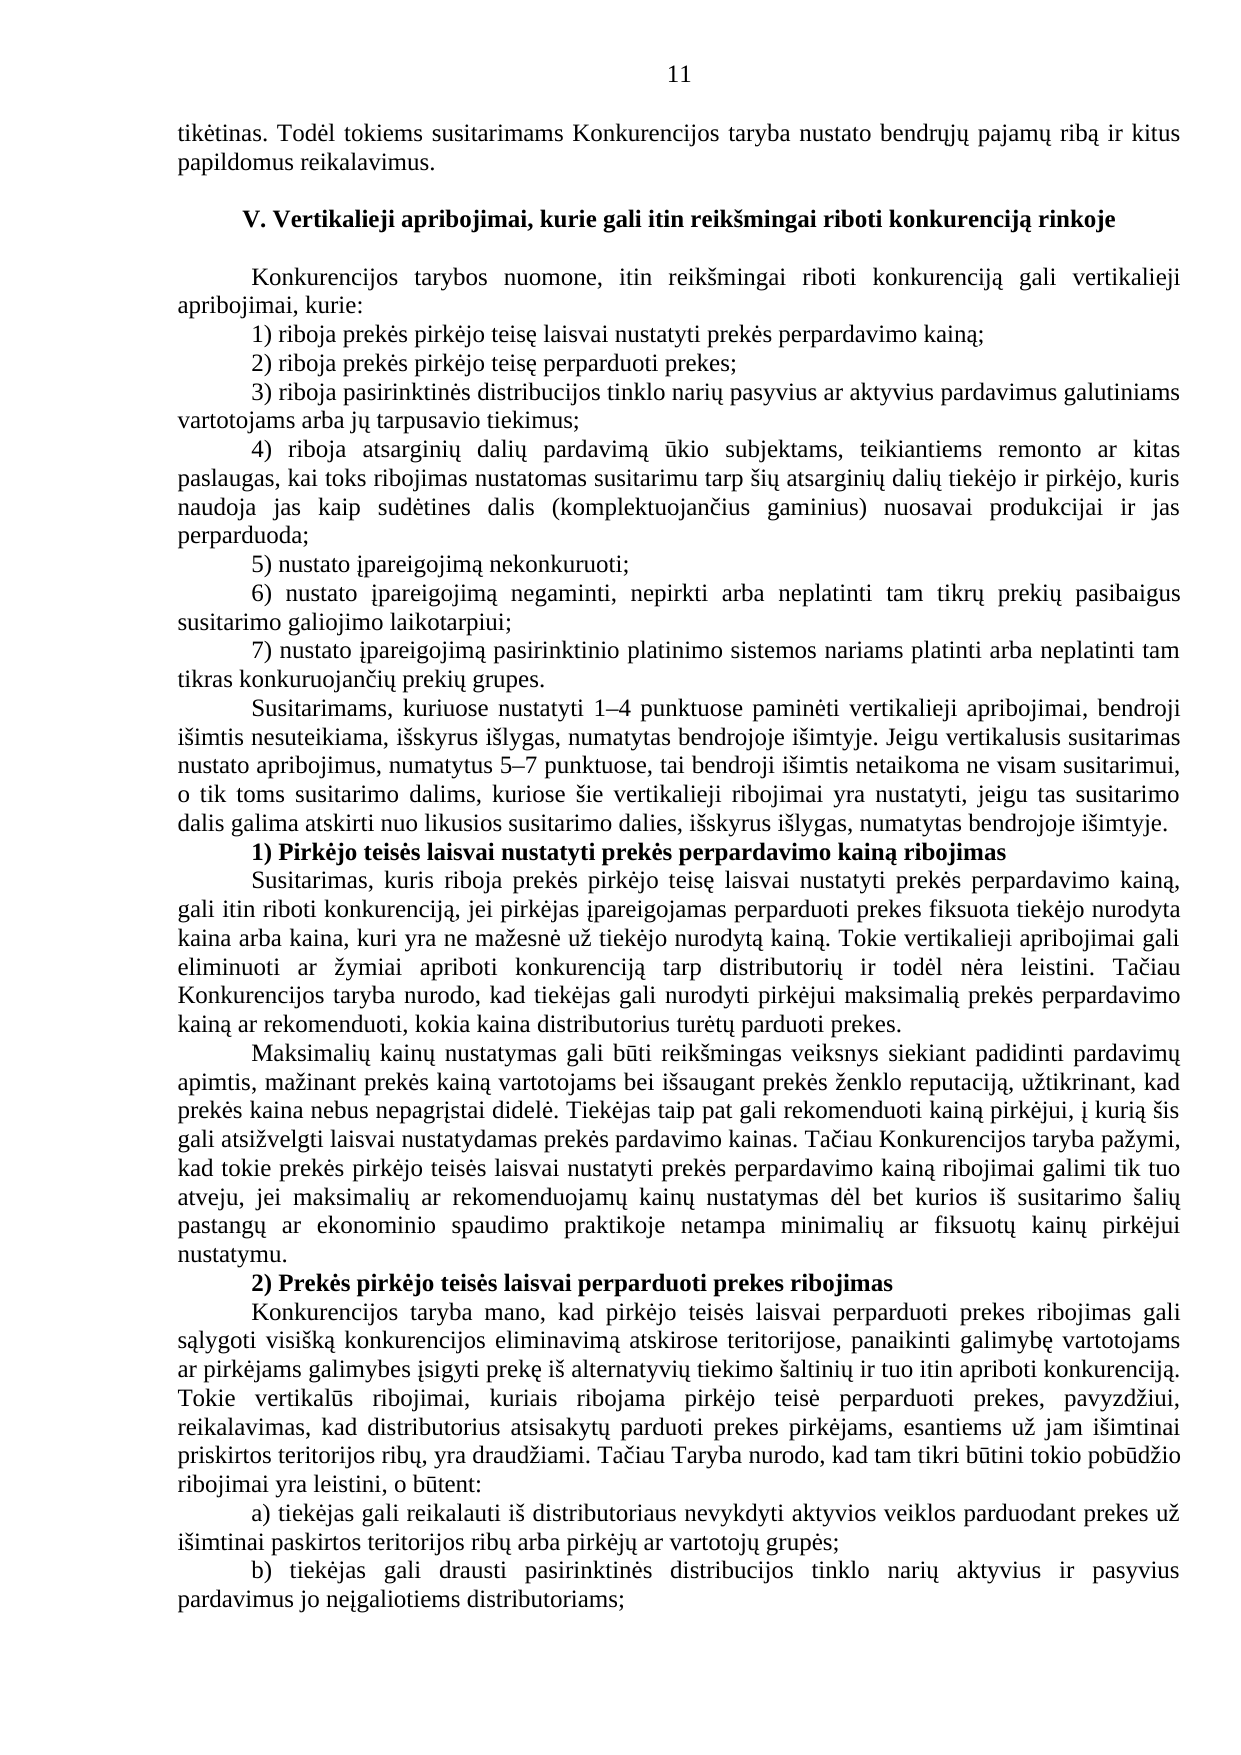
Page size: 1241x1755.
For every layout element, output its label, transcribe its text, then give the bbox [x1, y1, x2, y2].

text Susitarimas, kuris riboja prekės pirkėjo teisę laisvai nustatyti prekės perpardavimo kainą, gali itin riboti konkurenciją, jei pirkėjas įpareigojamas perparduoti prekes fiksuota tiekėjo nurodyta kaina arba kaina, kuri yra ne mažesnė už tiekėjo nurodytą kainą. Tokie vertikalieji apribojimai gali eliminuoti ar žymiai apriboti konkurenciją tarp distributorių ir todėl nėra leistini. Tačiau Konkurencijos taryba nurodo, kad tiekėjas gali nurodyti pirkėjui maksimalią prekės perpardavimo kainą ar rekomenduoti, kokia kaina distributorius turėtų parduoti prekes. [177, 866, 1181, 1038]
text tikėtinas. Todėl tokiems susitarimams Konkurencijos taryba nustato bendrųjų pajamų ribą ir kitus papildomus reikalavimus. [177, 118, 1181, 176]
text 1) Pirkėjo teisės laisvai nustatyti prekės perpardavimo kainą ribojimas [177, 837, 1181, 866]
text Konkurencijos tarybos nuomone, itin reikšmingai riboti konkurenciją gali vertikalieji apribojimai, kurie: [177, 262, 1181, 319]
text Konkurencijos taryba mano, kad pirkėjo teisės laisvai perparduoti prekes ribojimas gali sąlygoti visišką konkurencijos eliminavimą atskirose teritorijose, panaikinti galimybę vartotojams ar pirkėjams galimybes įsigyti prekę iš alternatyvių tiekimo šaltinių ir tuo itin apriboti konkurenciją. Tokie vertikalūs ribojimai, kuriais ribojama pirkėjo teisė perparduoti prekes, pavyzdžiui, reikalavimas, kad distributorius atsisakytų parduoti prekes pirkėjams, esantiems už jam išimtinai priskirtos teritorijos ribų, yra draudžiami. Tačiau Taryba nurodo, kad tam tikri būtini tokio pobūdžio ribojimai yra leistini, o būtent: [177, 1297, 1181, 1498]
text a) tiekėjas gali reikalauti iš distributoriaus nevykdyti aktyvios veiklos parduodant prekes už išimtinai paskirtos teritorijos ribų arba pirkėjų ar vartotojų grupės; [177, 1498, 1181, 1556]
text 2) Prekės pirkėjo teisės laisvai perparduoti prekes ribojimas [177, 1268, 1181, 1297]
text 7) nustato įpareigojimą pasirinktinio platinimo sistemos nariams platinti arba neplatinti tam tikras konkuruojančių prekių grupes. [177, 636, 1181, 693]
text Maksimalių kainų nustatymas gali būti reikšmingas veiksnys siekiant padidinti pardavimų apimtis, mažinant prekės kainą vartotojams bei išsaugant prekės ženklo reputaciją, užtikrinant, kad prekės kaina nebus nepagrįstai didelė. Tiekėjas taip pat gali rekomenduoti kainą pirkėjui, į kurią šis gali atsižvelgti laisvai nustatydamas prekės pardavimo kainas. Tačiau Konkurencijos taryba pažymi, kad tokie prekės pirkėjo teisės laisvai nustatyti prekės perpardavimo kainą ribojimai galimi tik tuo atveju, jei maksimalių ar rekomenduojamų kainų nustatymas dėl bet kurios iš susitarimo šalių pastangų ar ekonominio spaudimo praktikoje netampa minimalių ar fiksuotų kainų pirkėjui nustatymu. [177, 1038, 1181, 1268]
text V. Vertikalieji apribojimai, kurie gali itin reikšmingai riboti konkurenciją rinkoje [177, 204, 1181, 233]
text 2) riboja prekės pirkėjo teisę perparduoti prekes; [177, 348, 1181, 377]
text 4) riboja atsarginių dalių pardavimą ūkio subjektams, teikiantiems remonto ar kitas paslaugas, kai toks ribojimas nustatomas susitarimu tarp šių atsarginių dalių tiekėjo ir pirkėjo, kuris naudoja jas kaip sudėtines dalis (komplektuojančius gaminius) nuosavai produkcijai ir jas perparduoda; [177, 434, 1181, 549]
text 1) riboja prekės pirkėjo teisę laisvai nustatyti prekės perpardavimo kainą; [177, 319, 1181, 348]
text 5) nustato įpareigojimą nekonkuruoti; [177, 549, 1181, 578]
text b) tiekėjas gali drausti pasirinktinės distribucijos tinklo narių aktyvius ir pasyvius pardavimus jo neįgaliotiems distributoriams; [177, 1556, 1181, 1613]
text 6) nustato įpareigojimą negaminti, nepirkti arba neplatinti tam tikrų prekių pasibaigus susitarimo galiojimo laikotarpiui; [177, 578, 1181, 636]
text Susitarimams, kuriuose nustatyti 1–4 punktuose paminėti vertikalieji apribojimai, bendroji išimtis nesuteikiama, išskyrus išlygas, numatytas bendrojoje išimtyje. Jeigu vertikalusis susitarimas nustato apribojimus, numatytus 5–7 punktuose, tai bendroji išimtis netaikoma ne visam susitarimui, o tik toms susitarimo dalims, kuriose šie vertikalieji ribojimai yra nustatyti, jeigu tas susitarimo dalis galima atskirti nuo likusios susitarimo dalies, išskyrus išlygas, numatytas bendrojoje išimtyje. [177, 693, 1181, 837]
text 3) riboja pasirinktinės distribucijos tinklo narių pasyvius ar aktyvius pardavimus galutiniams vartotojams arba jų tarpusavio tiekimus; [177, 377, 1181, 434]
